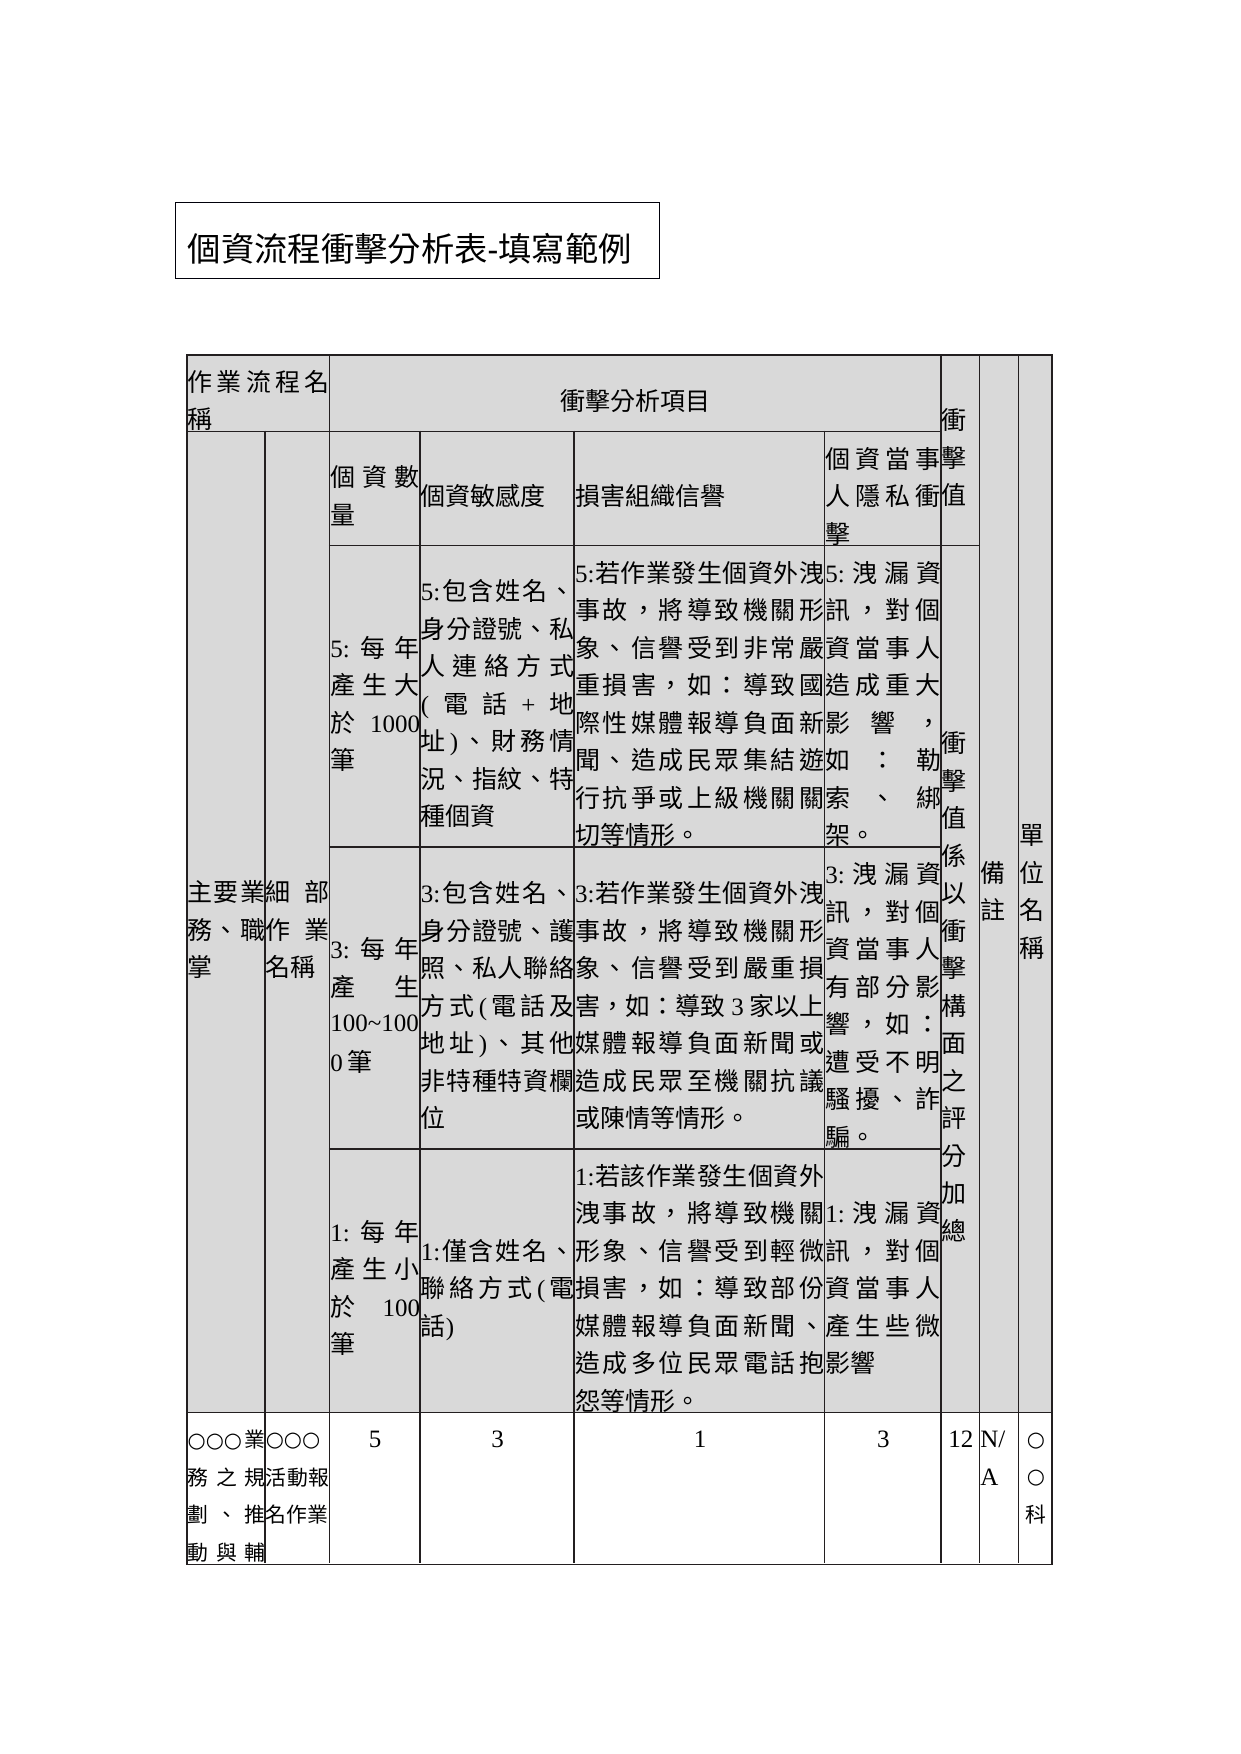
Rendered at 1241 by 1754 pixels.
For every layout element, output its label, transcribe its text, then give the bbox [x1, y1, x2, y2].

table_cell 個資當事人隱私衝擊 [825, 432, 940, 545]
table_cell 3 [825, 1413, 940, 1563]
table_cell 衝擊值係以衝擊構面之評分加總 [942, 546, 979, 1412]
table_cell 12 [942, 1413, 979, 1563]
table_cell 3:每年產生100~1000筆 [330, 848, 419, 1148]
table_cell 1:若該作業發生個資外洩事故，將導致機關形象、信譽受到輕微損害，如：導致部份媒體報導負面新聞、造成多位民眾電話抱怨等情形。 [575, 1150, 824, 1412]
table_cell 細部作業名稱 [266, 432, 329, 1412]
table_cell 5:洩漏資訊，對個資當事人造成重大影響，如：勒索、綁架。 [825, 546, 940, 846]
table_cell 5:若作業發生個資外洩事故，將導致機關形象、信譽受到非常嚴重損害，如：導致國際性媒體報導負面新聞、造成民眾集結遊行抗爭或上級機關關切等情形。 [575, 546, 824, 846]
table_cell 1 [575, 1413, 824, 1563]
table_cell 3:包含姓名、身分證號、護照、私人聯絡方式(電話及地址)、其他非特種特資欄位 [421, 848, 573, 1148]
table_header 個資流程衝擊分析表-填寫範例 [176, 203, 659, 278]
table_header 單位名稱 [1019, 356, 1051, 1412]
table_cell 3:若作業發生個資外洩事故，將導致機關形象、信譽受到嚴重損害，如：導致3家以上媒體報導負面新聞或造成民眾至機關抗議或陳情等情形。 [575, 848, 824, 1148]
table_cell 個資敏感度 [421, 432, 573, 545]
table_cell 主要業務、職掌 [188, 432, 264, 1412]
table_header 備註 [980, 356, 1018, 1412]
table_cell 1:每年產生小於100筆 [330, 1150, 419, 1412]
table_cell 5:包含姓名、身分證號、私人連絡方式(電話+地址)、財務情況、指紋、特種個資 [421, 546, 573, 846]
table_cell 1:洩漏資訊，對個資當事人產生些微影響 [825, 1150, 940, 1412]
table_cell 損害組織信譽 [575, 432, 824, 545]
table_cell ○○科 [1019, 1413, 1051, 1563]
table_cell ○○○活動報名作業 [266, 1413, 329, 1563]
table_cell ○○○業務之規劃、推動與輔 [188, 1413, 264, 1563]
table_cell 個資數量 [330, 432, 419, 545]
table_cell 5 [330, 1413, 419, 1563]
table_cell 3:洩漏資訊，對個資當事人有部分影響，如：遭受不明騷擾、詐騙。 [825, 848, 940, 1148]
table_header 衝擊值 [942, 356, 979, 545]
table_cell N/A [980, 1413, 1018, 1563]
table_header 作業流程名稱 [188, 356, 329, 431]
table_header 衝擊分析項目 [330, 356, 940, 431]
table_cell 1:僅含姓名、聯絡方式(電話) [421, 1150, 573, 1412]
table_cell 3 [421, 1413, 573, 1563]
table_cell 5:每年產生大於1000筆 [330, 546, 419, 846]
